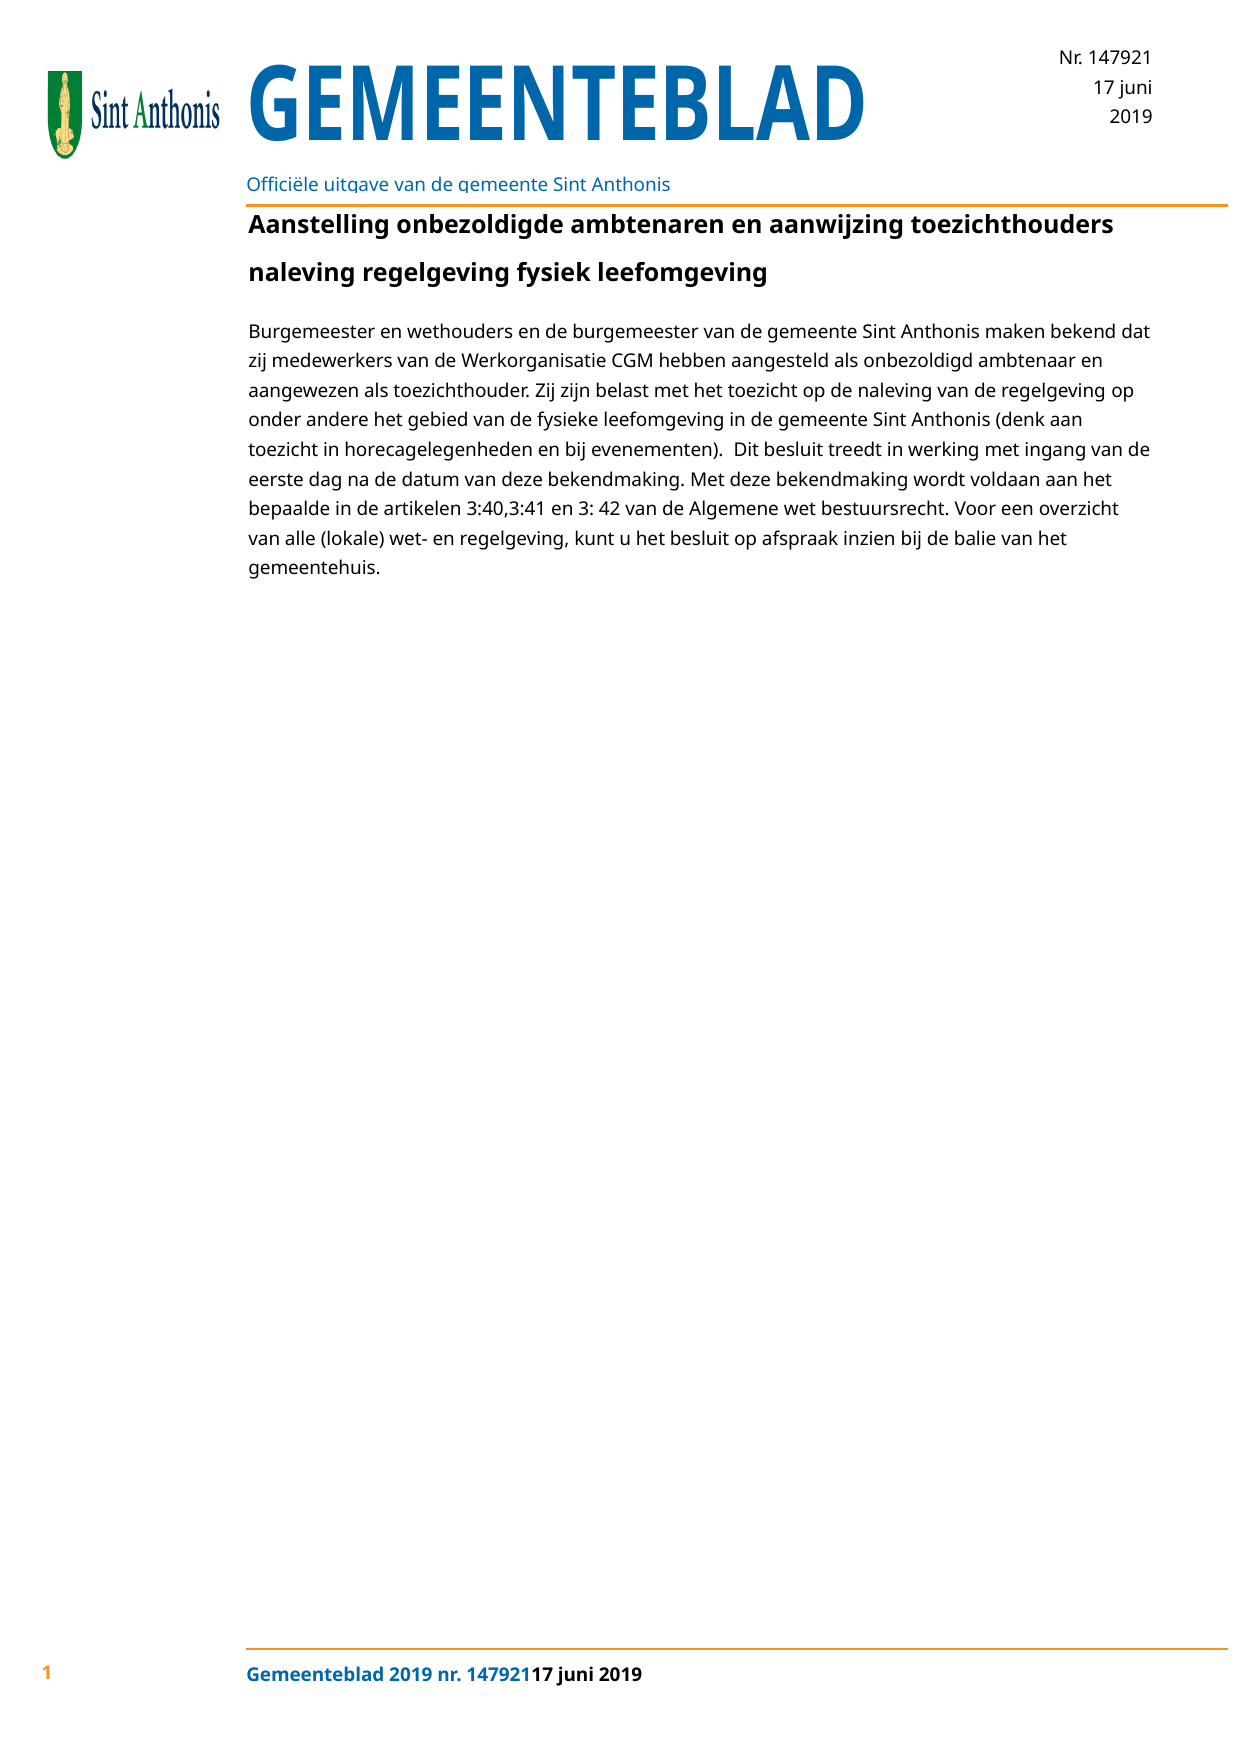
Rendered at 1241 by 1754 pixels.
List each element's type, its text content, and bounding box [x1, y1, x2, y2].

picture [41, 47, 231, 172]
text Burgemeester en wethouders en de burgemeester van de gemeente Sint Anthonis maken bekend dat zij medewerkers van de Werkorganisatie CGM hebben aangesteld als onbezoldigd ambtenaar en aangewezen als toezichthouder. Zij zijn belast met het toezicht op de naleving van de regelgeving op onder andere het gebied van de fysieke leefomgeving in de gemeente Sint Anthonis (denk aan toezicht in horecagelegenheden en bij evenementen). Dit besluit treedt in werking met ingang van de eerste dag na de datum van deze bekendmaking. Met deze bekendmaking wordt voldaan aan het bepaalde in de artikelen 3:40,3:41 en 3: 42 van de Algemene wet bestuursrecht. Voor een overzicht van alle (lokale) wet- en regelgeving, kunt u het besluit op afspraak inzien bij de balie van het gemeentehuis. [248, 318, 1152, 580]
text Aanstelling onbezoldigde ambtenaren en aanwijzing toezichthouders naleving regelgeving fysiek leefomgeving [248, 207, 1152, 288]
